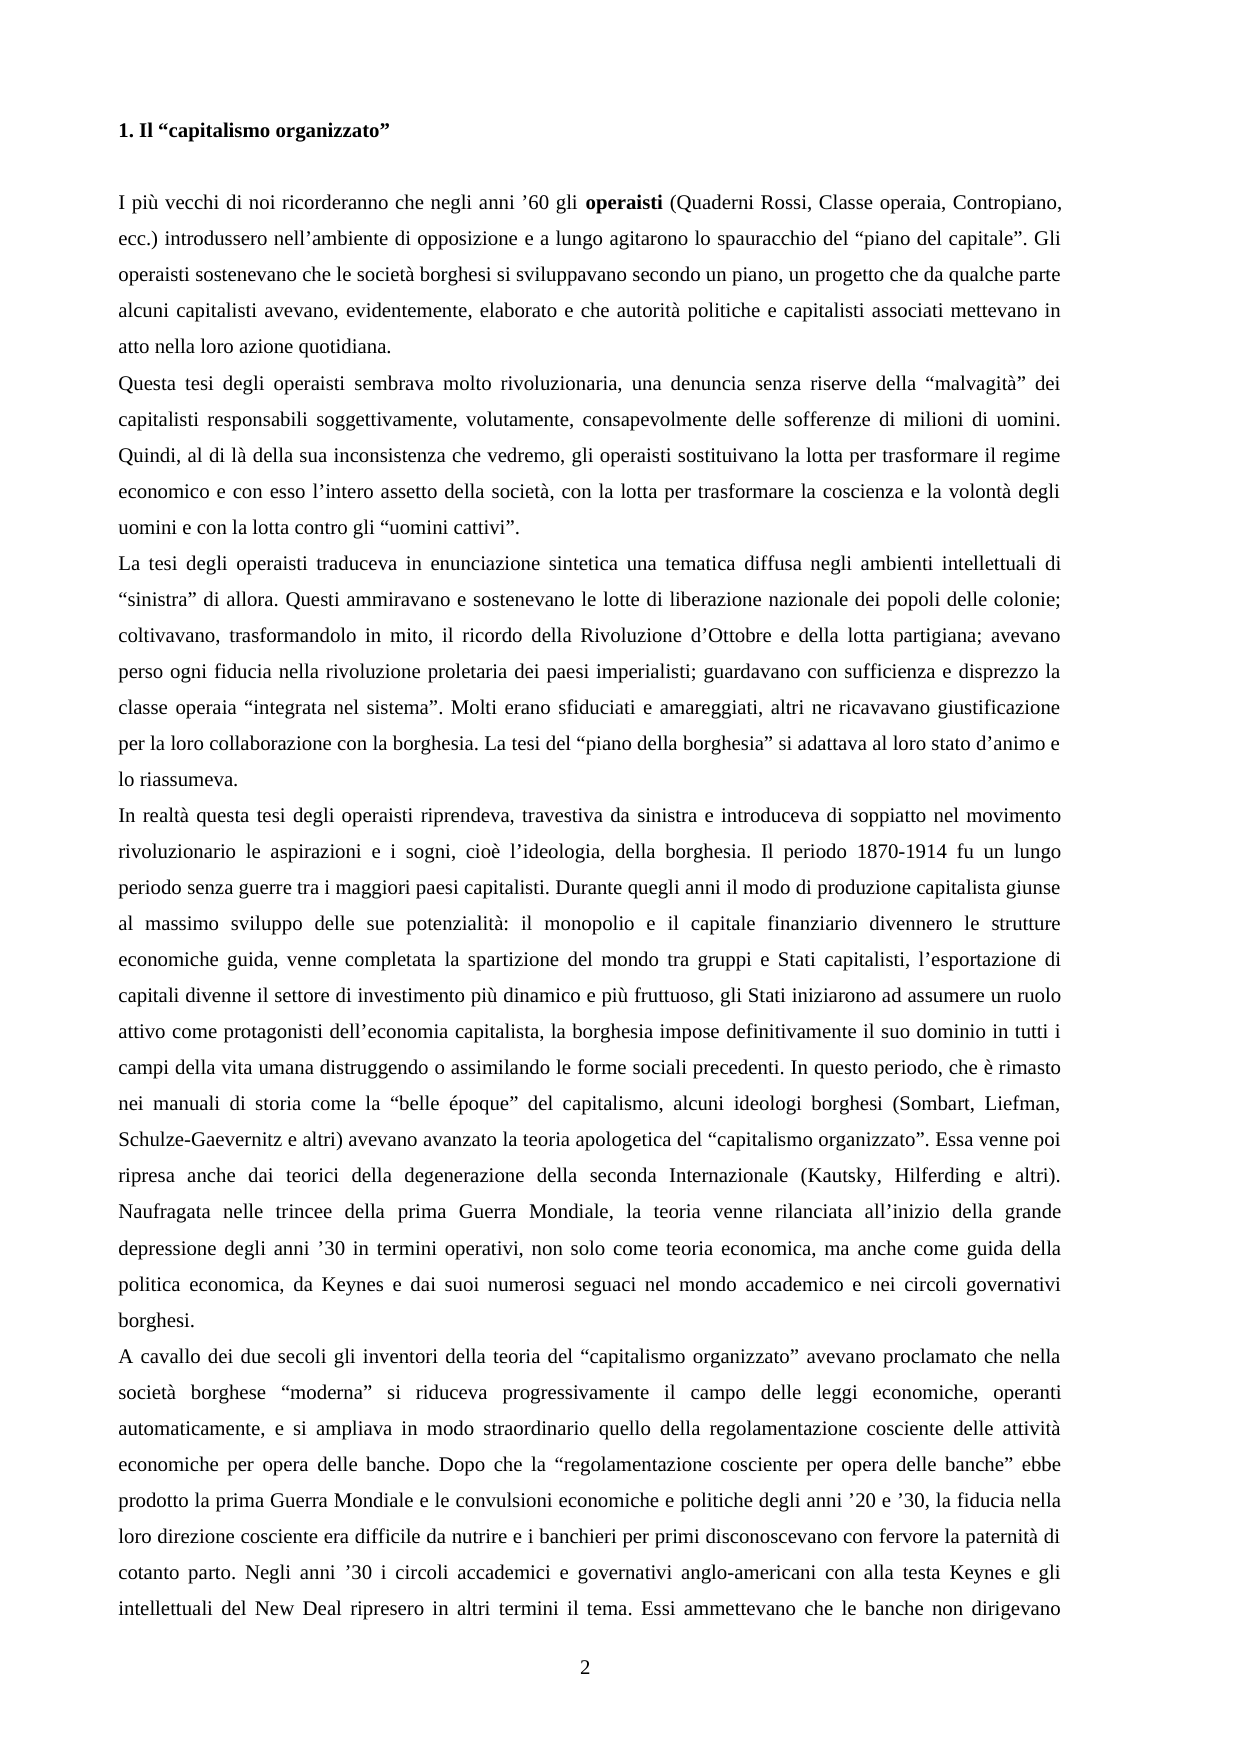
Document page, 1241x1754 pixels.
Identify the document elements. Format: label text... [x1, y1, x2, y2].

text In realtà questa tesi degli operaisti riprendeva, travestiva da sinistra e introduceva di soppiatto nel movimento rivoluzionario le aspirazioni e i sogni, cioè l’ideologia, della borghesia. Il periodo 1870-1914 fu un lungo periodo senza guerre tra i maggiori paesi capitalisti. Durante quegli anni il modo di produzione capitalista giunse al massimo sviluppo delle sue potenzialità: il monopolio e il capitale finanziario divennero le strutture economiche guida, venne completata la spartizione del mondo tra gruppi e Stati capitalisti, l’esportazione di capitali divenne il settore di investimento più dinamico e più fruttuoso, gli Stati iniziarono ad assumere un ruolo attivo come protagonisti dell’economia capitalista, la borghesia impose definitivamente il suo dominio in tutti i campi della vita umana distruggendo o assimilando le forme sociali precedenti. In questo periodo, che è rimasto nei manuali di storia come la “belle époque” del capitalismo, alcuni ideologi borghesi (Sombart, Liefman, Schulze-Gaevernitz e altri) avevano avanzato la teoria apologetica del “capitalismo organizzato”. Essa venne poi ripresa anche dai teorici della degenerazione della seconda Internazionale (Kautsky, Hilferding e altri). Naufragata nelle trincee della prima Guerra Mondiale, la teoria venne rilanciata all’inizio della grande depressione degli anni ’30 in termini operativi, non solo come teoria economica, ma anche come guida della politica economica, da Keynes e dai suoi numerosi seguaci nel mondo accademico e nei circoli governativi borghesi. [118, 803, 1062, 1332]
text 1. Il “capitalismo organizzato” [118, 118, 1062, 142]
text A cavallo dei due secoli gli inventori della teoria del “capitalismo organizzato” avevano proclamato che nella società borghese “moderna” si riduceva progressivamente il campo delle leggi economiche, operanti automaticamente, e si ampliava in modo straordinario quello della regolamentazione cosciente delle attività economiche per opera delle banche. Dopo che la “regolamentazione cosciente per opera delle banche” ebbe prodotto la prima Guerra Mondiale e le convulsioni economiche e politiche degli anni ’20 e ’30, la fiducia nella loro direzione cosciente era difficile da nutrire e i banchieri per primi disconoscevano con fervore la paternità di cotanto parto. Negli anni ’30 i circoli accademici e governativi anglo-americani con alla testa Keynes e gli intellettuali del New Deal ripresero in altri termini il tema. Essi ammettevano che le banche non dirigevano [118, 1343, 1062, 1620]
text I più vecchi di noi ricorderanno che negli anni ’60 gli operaisti (Quaderni Rossi, Classe operaia, Contropiano, ecc.) introdussero nell’ambiente di opposizione e a lungo agitarono lo spauracchio del “piano del capitale”. Gli operaisti sostenevano che le società borghesi si sviluppavano secondo un piano, un progetto che da qualche parte alcuni capitalisti avevano, evidentemente, elaborato e che autorità politiche e capitalisti associati mettevano in atto nella loro azione quotidiana. [118, 190, 1062, 358]
text La tesi degli operaisti traduceva in enunciazione sintetica una tematica diffusa negli ambienti intellettuali di “sinistra” di allora. Questi ammiravano e sostenevano le lotte di liberazione nazionale dei popoli delle colonie; coltivavano, trasformandolo in mito, il ricordo della Rivoluzione d’Ottobre e della lotta partigiana; avevano perso ogni fiducia nella rivoluzione proletaria dei paesi imperialisti; guardavano con sufficienza e disprezzo la classe operaia “integrata nel sistema”. Molti erano sfiduciati e amareggiati, altri ne ricavavano giustificazione per la loro collaborazione con la borghesia. La tesi del “piano della borghesia” si adattava al loro stato d’animo e lo riassumeva. [118, 551, 1062, 791]
text Questa tesi degli operaisti sembrava molto rivoluzionaria, una denuncia senza riserve della “malvagità” dei capitalisti responsabili soggettivamente, volutamente, consapevolmente delle sofferenze di milioni di uomini. Quindi, al di là della sua inconsistenza che vedremo, gli operaisti sostituivano la lotta per trasformare il regime economico e con esso l’intero assetto della società, con la lotta per trasformare la coscienza e la volontà degli uomini e con la lotta contro gli “uomini cattivi”. [118, 370, 1062, 539]
